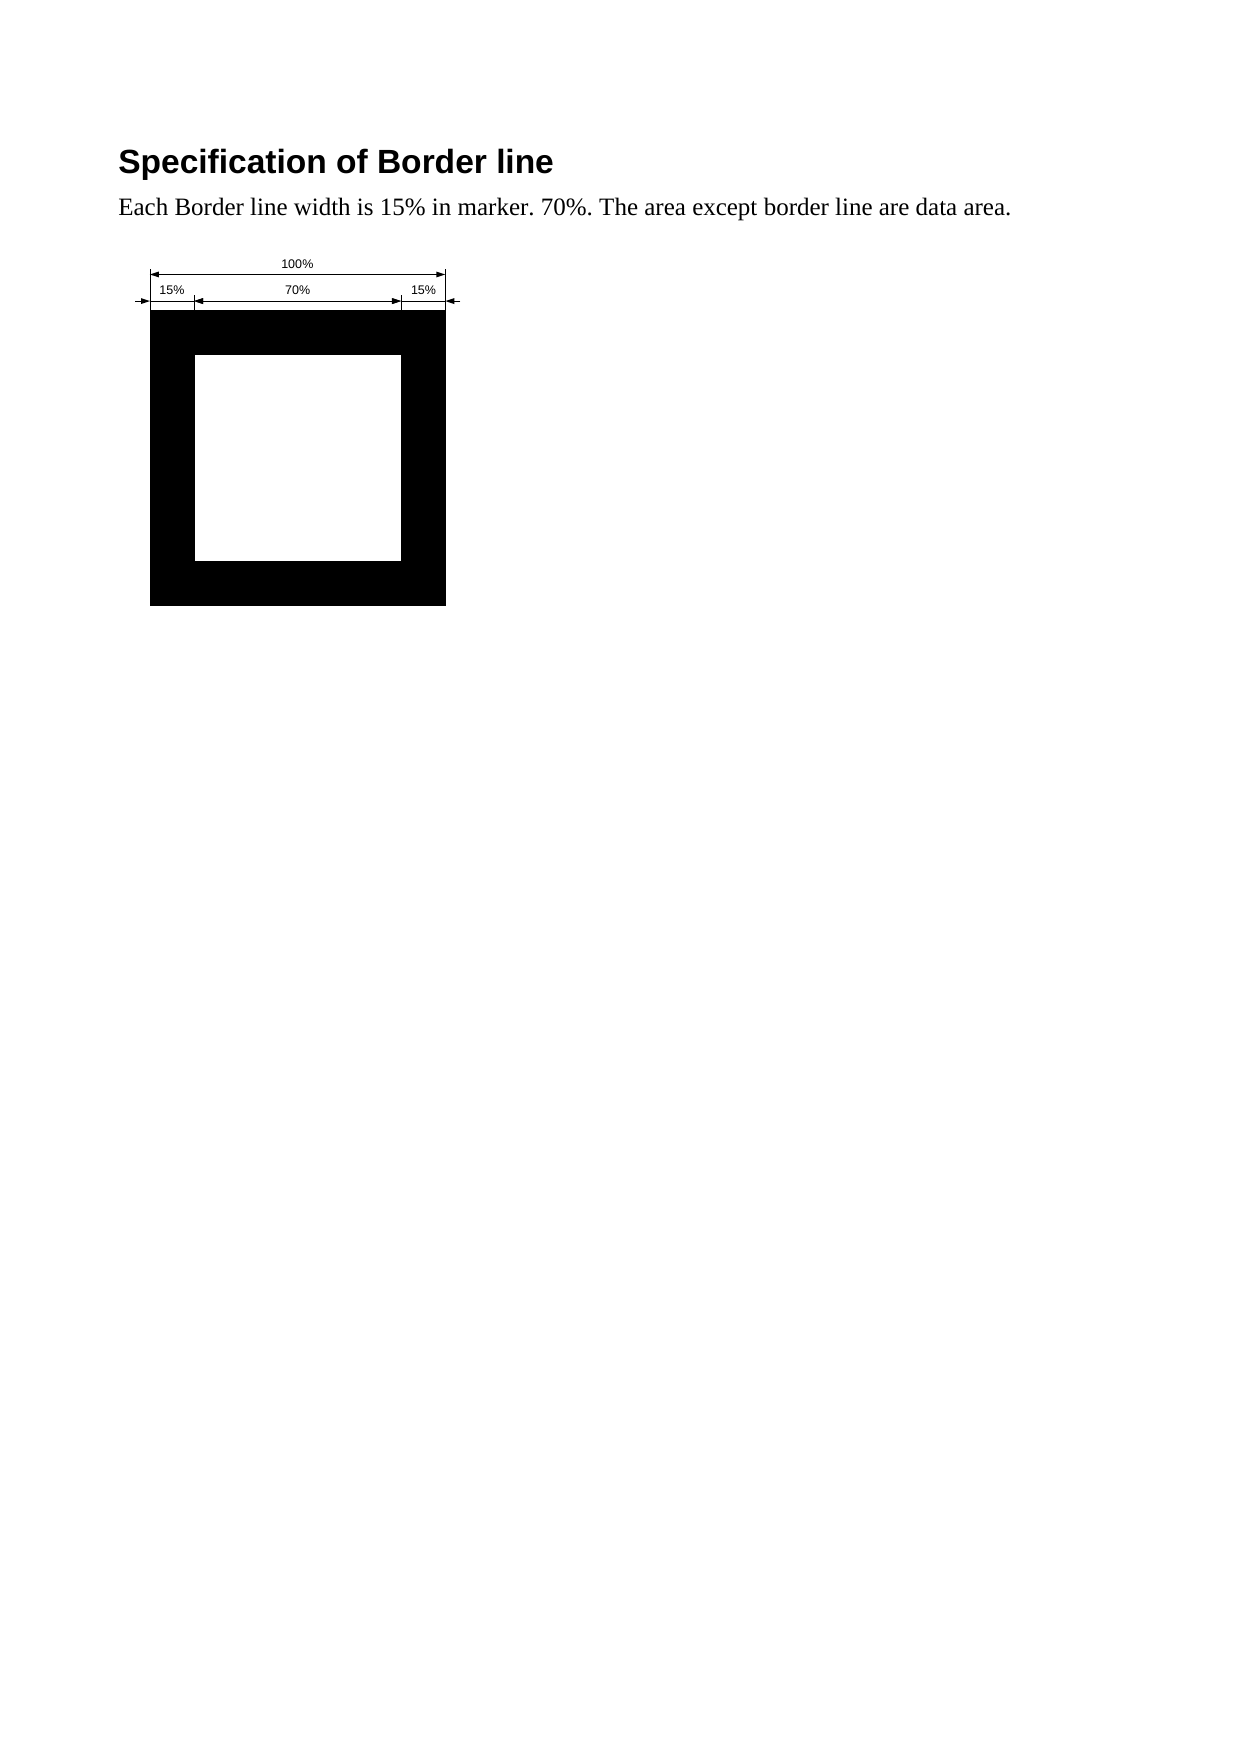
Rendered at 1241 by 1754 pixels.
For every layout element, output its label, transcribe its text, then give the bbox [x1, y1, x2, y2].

subtitle Specification of Border line [118, 143, 1122, 181]
text Each Border line width is 15% in marker. 70%. The area except border line are data area. [118, 193, 1122, 221]
